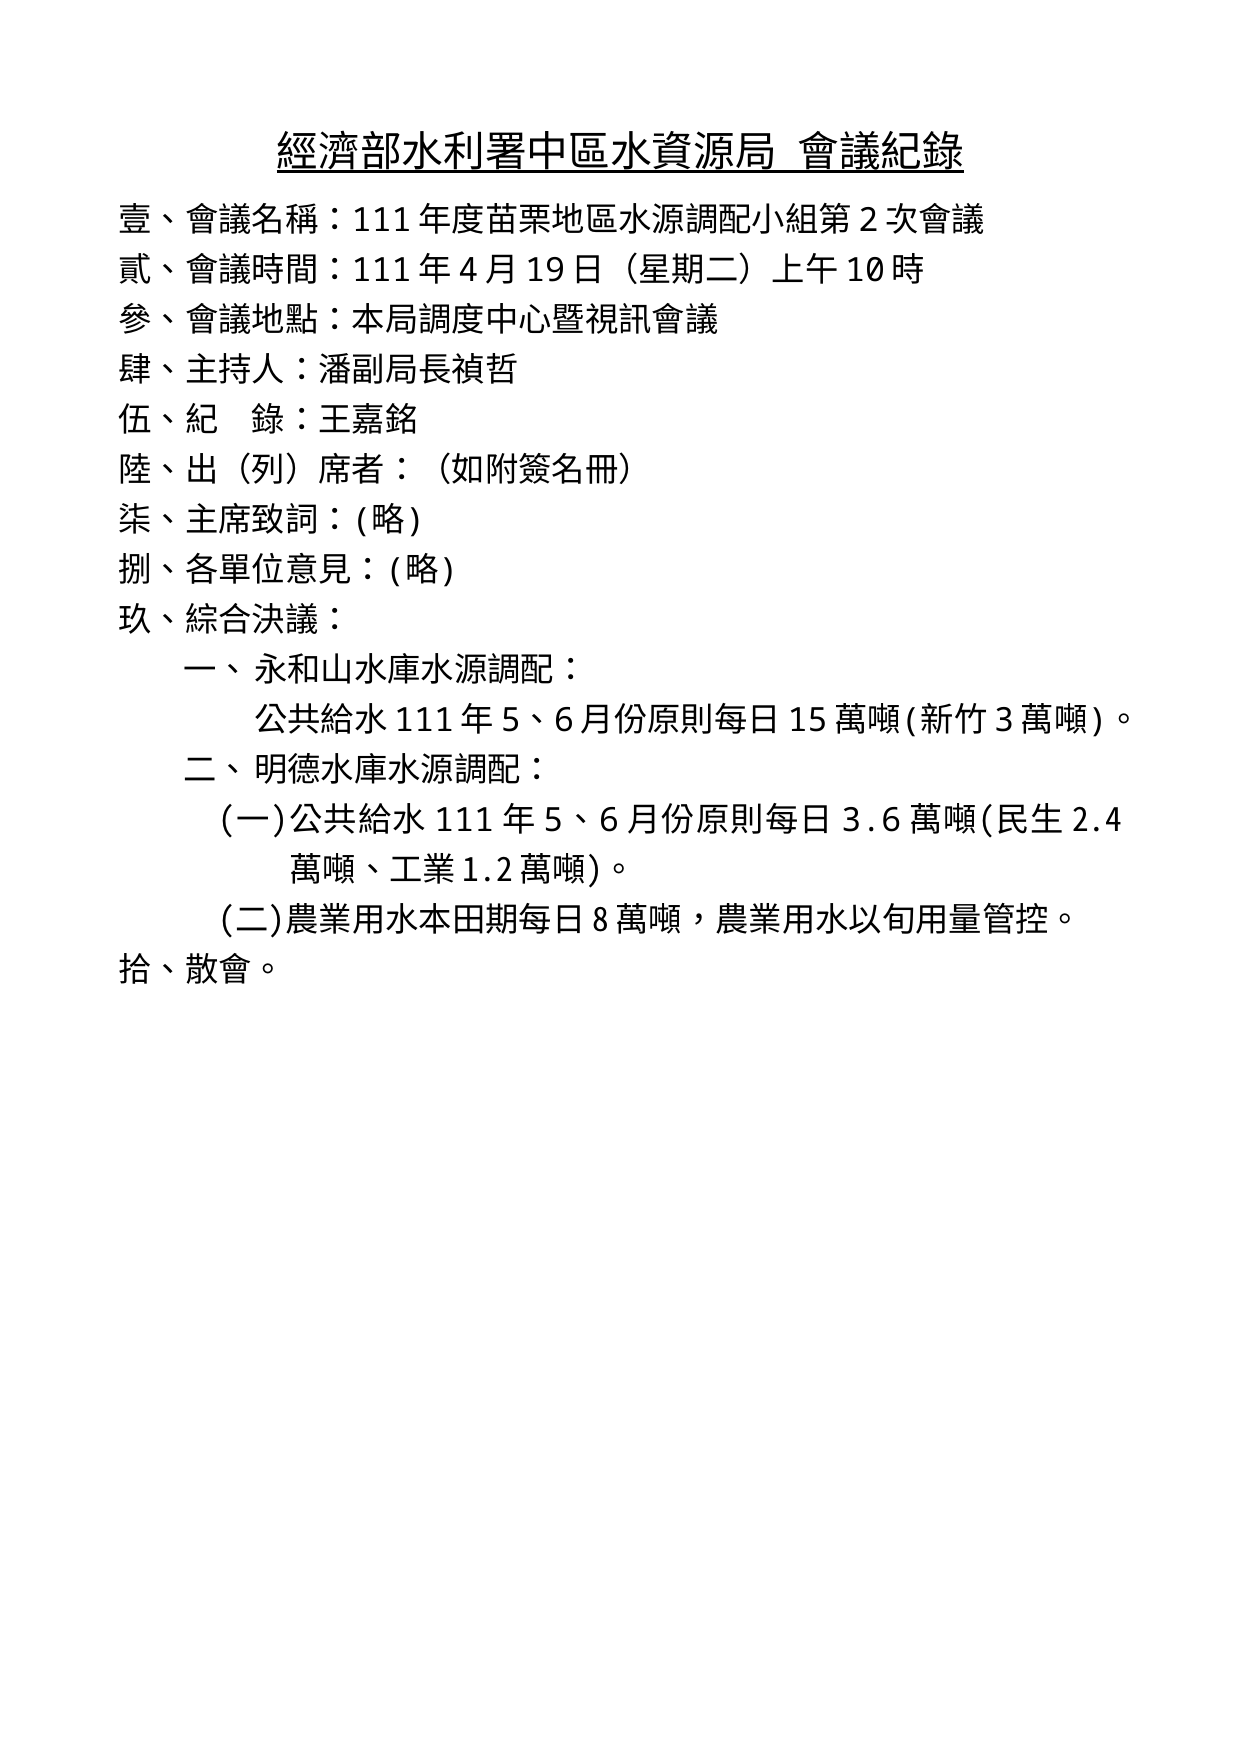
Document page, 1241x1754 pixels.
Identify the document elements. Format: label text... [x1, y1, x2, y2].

text 柒、主席致詞：(略) [118, 491, 1122, 541]
text 陸、出（列）席者：（如附簽名冊） [118, 441, 1122, 491]
text (一)公共給水111年5、6月份原則每日3.6萬噸(民生2.4萬噸、工業1.2萬噸)。 [218, 791, 1122, 891]
text 捌、各單位意見：(略) [118, 541, 1122, 591]
text (二)農業用水本田期每日8萬噸，農業用水以旬用量管控。 [218, 891, 1122, 941]
text 伍、紀 錄：王嘉銘 [118, 391, 1122, 441]
text 經濟部水利署中區水資源局 會議紀錄 [118, 118, 1122, 178]
text 肆、主持人：潘副局長禎哲 [118, 341, 1122, 391]
text 參、會議地點：本局調度中心暨視訊會議 [118, 291, 1122, 341]
text 壹、會議名稱：111年度苗栗地區水源調配小組第2次會議 [118, 191, 1122, 241]
list 明德水庫水源調配： [183, 741, 1122, 791]
text 玖、綜合決議： [118, 591, 1122, 641]
list 永和山水庫水源調配： 公共給水111年5、6月份原則每日15萬噸(新竹3萬噸)。 [183, 641, 1122, 741]
text 貳、會議時間：111年4月19日（星期二）上午10時 [118, 241, 1122, 291]
text 拾、散會。 [118, 941, 1122, 991]
